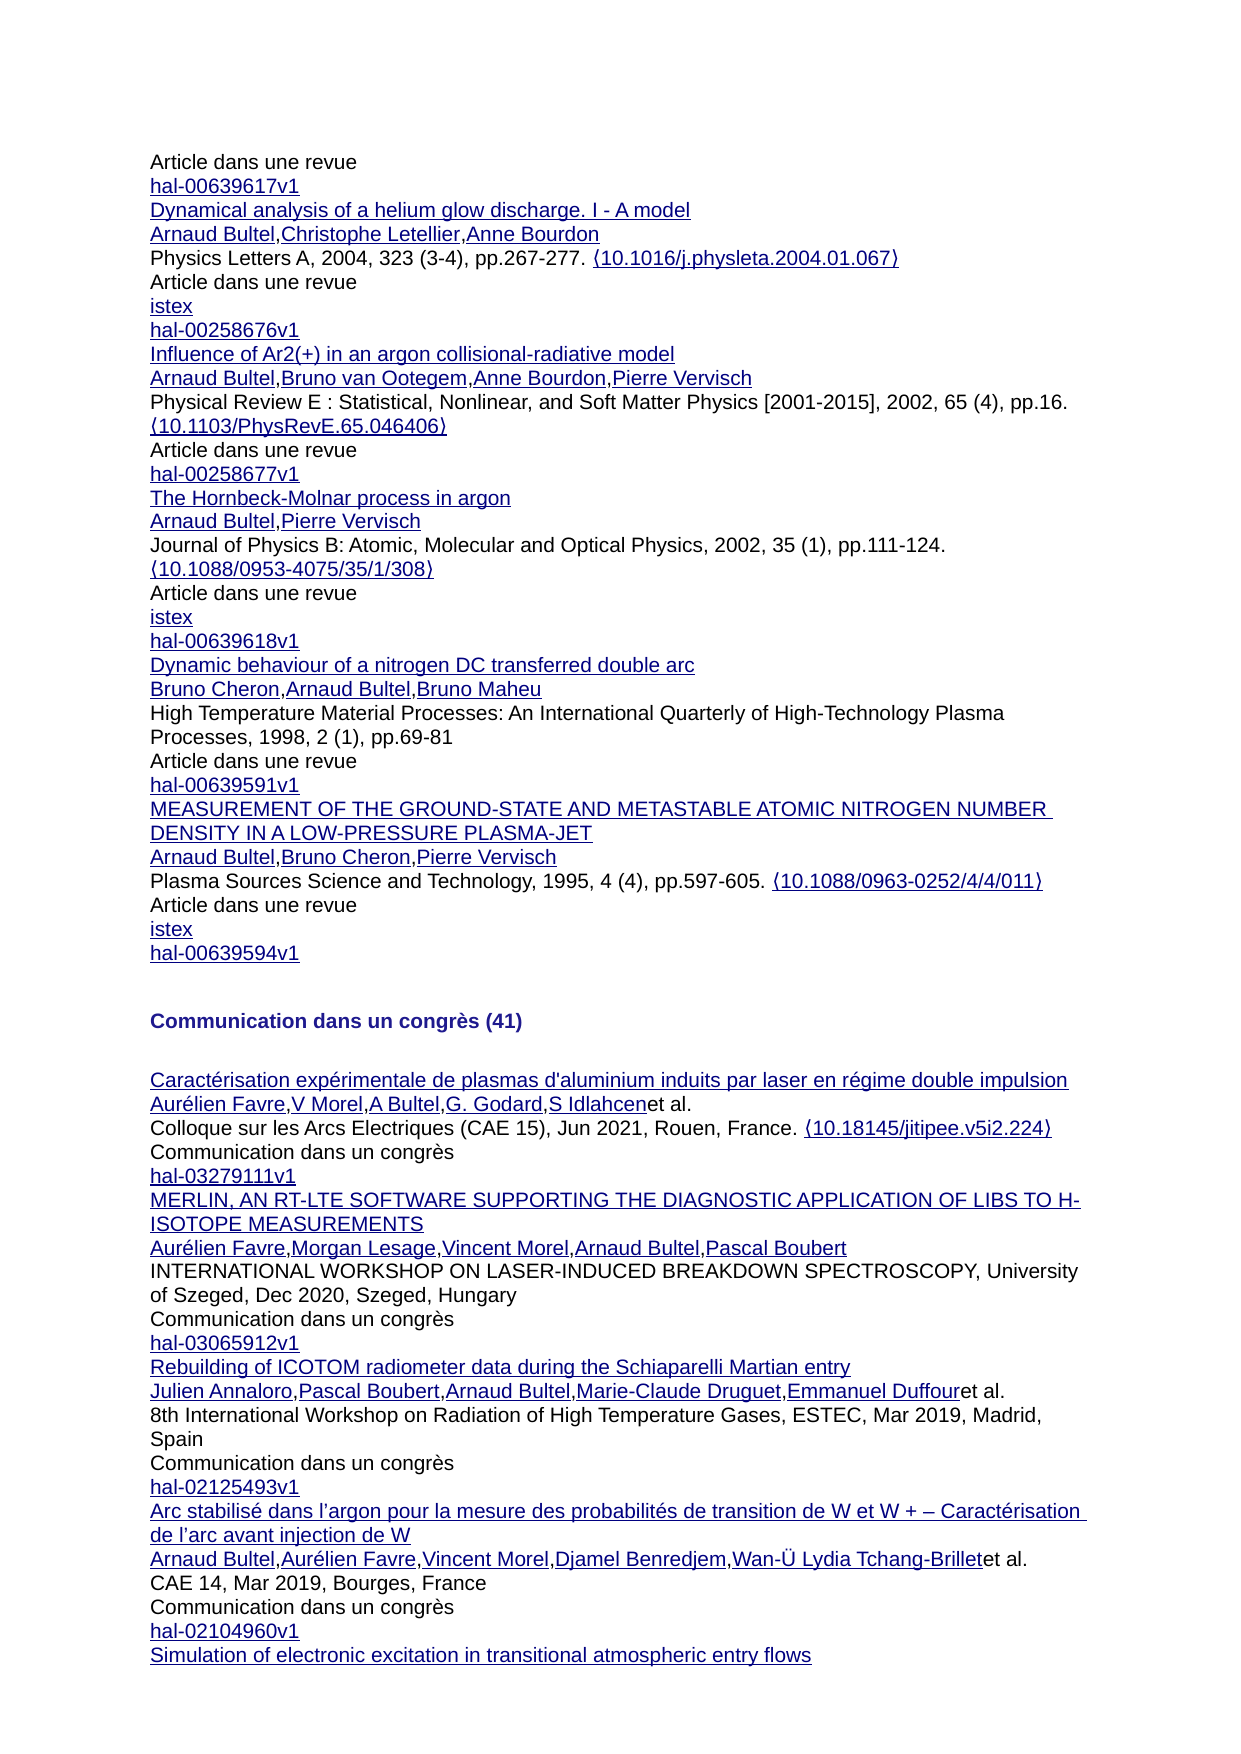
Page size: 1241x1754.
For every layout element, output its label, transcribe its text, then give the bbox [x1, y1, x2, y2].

table_cell Rebuilding of ICOTOM radiometer data during the Schiaparelli Martian entry Julien Annaloro,Pascal Boubert,Arnaud Bultel,Marie-Claude Druguet,Emmanuel Duffouret al. 8th International Workshop on Radiation of High Temperature Gases, ESTEC, Mar 2019, Madrid, Spain Communication dans un congrès hal-02125493v1 [150, 1355, 1090, 1499]
table_cell Dynamic behaviour of a nitrogen DC transferred double arc Bruno Cheron,Arnaud Bultel,Bruno Maheu High Temperature Material Processes: An International Quarterly of High-Technology Plasma Processes, 1998, 2 (1), pp.69-81 Article dans une revue hal-00639591v1 [150, 653, 1090, 797]
table_cell Dynamical analysis of a helium glow discharge. I - A model Arnaud Bultel,Christophe Letellier,Anne Bourdon Physics Letters A, 2004, 323 (3-4), pp.267-277. ⟨10.1016/j.physleta.2004.01.067⟩ Article dans une revue istex hal-00258676v1 [150, 198, 1090, 342]
table_cell The Hornbeck-Molnar process in argon Arnaud Bultel,Pierre Vervisch Journal of Physics B: Atomic, Molecular and Optical Physics, 2002, 35 (1), pp.111-124. ⟨10.1088/0953-4075/35/1/308⟩ Article dans une revue istex hal-00639618v1 [150, 485, 1090, 653]
table_cell Influence of Ar2(+) in an argon collisional-radiative model Arnaud Bultel,Bruno van Ootegem,Anne Bourdon,Pierre Vervisch Physical Review E : Statistical, Nonlinear, and Soft Matter Physics [2001-2015], 2002, 65 (4), pp.16. ⟨10.1103/PhysRevE.65.046406⟩ Article dans une revue hal-00258677v1 [150, 342, 1090, 485]
subtitle Communication dans un congrès (41) [150, 1009, 1090, 1033]
table_cell Arc stabilisé dans l’argon pour la mesure des probabilités de transition de W et W + – Caractérisation de l’arc avant injection de W Arnaud Bultel,Aurélien Favre,Vincent Morel,Djamel Benredjem,Wan-Ü Lydia Tchang-Brilletet al. CAE 14, Mar 2019, Bourges, France Communication dans un congrès hal-02104960v1 [150, 1499, 1090, 1643]
table_cell MERLIN, AN RT-LTE SOFTWARE SUPPORTING THE DIAGNOSTIC APPLICATION OF LIBS TO H-ISOTOPE MEASUREMENTS Aurélien Favre,Morgan Lesage,Vincent Morel,Arnaud Bultel,Pascal Boubert INTERNATIONAL WORKSHOP ON LASER-INDUCED BREAKDOWN SPECTROSCOPY, University of Szeged, Dec 2020, Szeged, Hungary Communication dans un congrès hal-03065912v1 [150, 1188, 1090, 1355]
table_cell Article dans une revue hal-00639617v1 [150, 150, 1090, 198]
table_cell MEASUREMENT OF THE GROUND-STATE AND METASTABLE ATOMIC NITROGEN NUMBER DENSITY IN A LOW-PRESSURE PLASMA-JET Arnaud Bultel,Bruno Cheron,Pierre Vervisch Plasma Sources Science and Technology, 1995, 4 (4), pp.597-605. ⟨10.1088/0963-0252/4/4/011⟩ Article dans une revue istex hal-00639594v1 [150, 797, 1090, 964]
table_cell Simulation of electronic excitation in transitional atmospheric entry flows [150, 1643, 1090, 1667]
table_header Caractérisation expérimentale de plasmas d'aluminium induits par laser en régime double impulsion Aurélien Favre,V Morel,A Bultel,G. Godard,S Idlahcenet al. Colloque sur les Arcs Electriques (CAE 15), Jun 2021, Rouen, France. ⟨10.18145/jitipee.v5i2.224⟩ Communication dans un congrès hal-03279111v1 [150, 1068, 1090, 1187]
